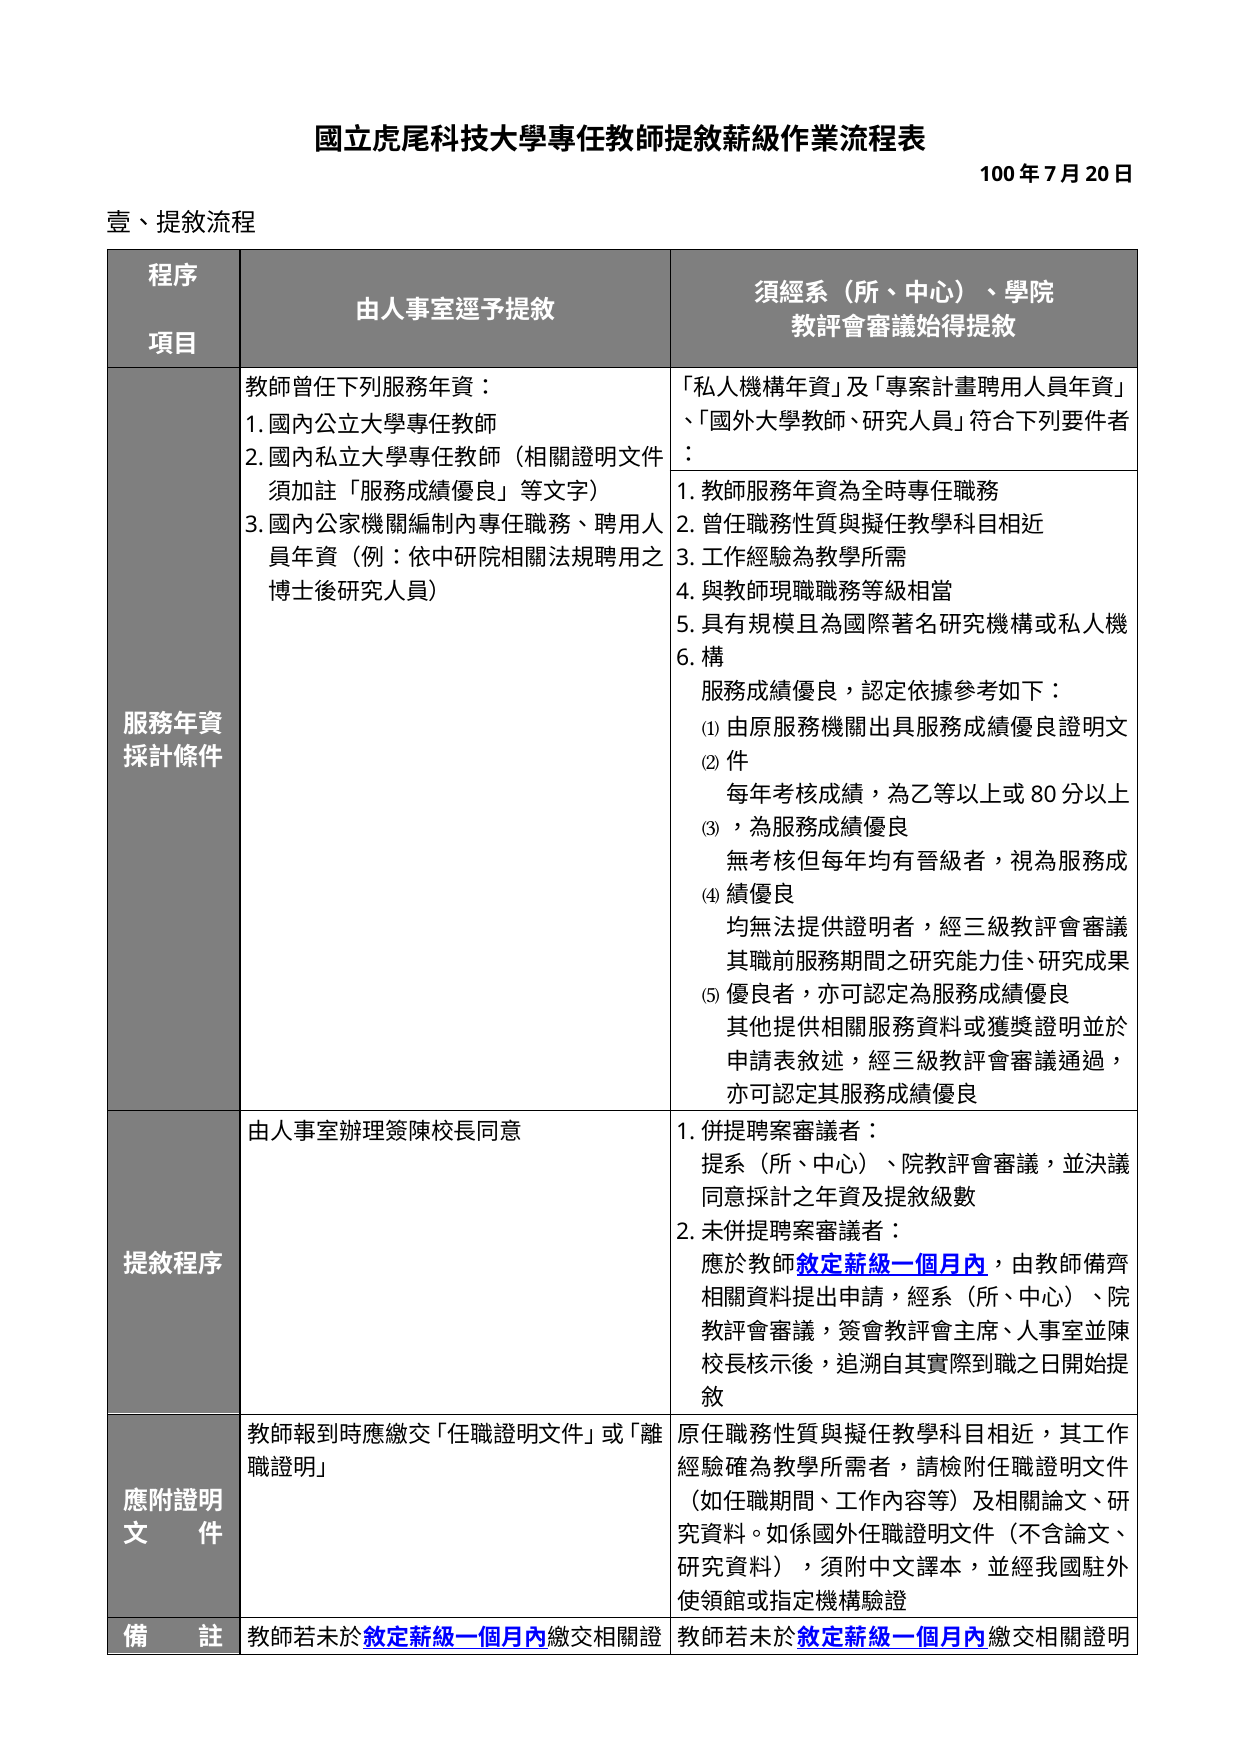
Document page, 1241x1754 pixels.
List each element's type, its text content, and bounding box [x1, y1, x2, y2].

table_cell 原任職務性質與擬任教學科目相近，其工作經驗確為教學所需者，請檢附任職證明文件（如任職期間、工作內容等）及相關論文、研究資料。如係國外任職證明文件（不含論文、研究資料），須附中文譯本，並經我國駐外使領館或指定機構驗證 [671, 1415, 1137, 1617]
table_header 由人事室逕予提敘 [241, 250, 670, 367]
table_header 程序 項目 [108, 250, 239, 367]
table_cell 教師服務年資為全時專任職務 曾任職務性質與擬任教學科目相近 工作經驗為教學所需 與教師現職職務等級相當 具有規模且為國際著名研究機構或私人機構 服務成績優良，認定依據參考如下： [701, 471, 1137, 707]
table_cell 服務年資 採計條件 [108, 368, 239, 1110]
table_cell 併提聘案審議者： 提系（所、中心）、院教評會審議，並決議同意採計之年資及提敘級數 未併提聘案審議者： 應於教師敘定薪級一個月內，由教師備齊相關資料提出申請，經系（所、中心）、院教評會審議，簽會教評會主席、人事室並陳校長核示後，追溯自其實際到職之日開始提敘 [701, 1111, 1137, 1413]
table_cell 「私人機構年資」及「專案計畫聘用人員年資」、「國外大學教師、研究人員」符合下列要件者： [671, 368, 1137, 470]
table_cell 提敘程序 [108, 1111, 239, 1413]
table_cell [671, 707, 701, 1110]
table_cell 由原服務機關出具服務成績優良證明文件 每年考核成績，為乙等以上或80分以上，為服務成績優良 無考核但每年均有晉級者，視為服務成績優良 均無法提供證明者，經三級教評會審議其職前服務期間之研究能力佳、研究成果優良者，亦可認定為服務成績優良 其他提供相關服務資料或獲獎證明並於申請表敘述，經三級教評會審議通過，亦可認定其服務成績優良 [726, 707, 1137, 1110]
table_cell 教師若未於敘定薪級一個月內繳交相關證 [241, 1618, 670, 1653]
table_cell 教師曾任下列服務年資： [241, 368, 670, 403]
table_cell 教師報到時應繳交「任職證明文件」或「離職證明」 [241, 1415, 670, 1617]
text 100年7月20日 [106, 157, 1134, 188]
table_cell 備 註 [108, 1618, 239, 1653]
table_header 須經系（所、中心）、學院 教評會審議始得提敘 [671, 250, 1137, 367]
table_cell ⑴ ⑵ ⑶ ⑷ ⑸ [701, 707, 726, 1110]
table_cell 1. 2. [671, 1111, 701, 1413]
text 壹、提敘流程 [106, 188, 1134, 242]
table_cell 國內公立大學專任教師 國內私立大學專任教師（相關證明文件須加註「服務成績優良」等文字） 國內公家機關編制內專任職務、聘用人員年資（例：依中研院相關法規聘用之博士後研究人員） [268, 404, 670, 1110]
table_cell 由人事室辦理簽陳校長同意 [241, 1111, 670, 1413]
text 國立虎尾科技大學專任教師提敘薪級作業流程表 [106, 116, 1134, 157]
table_cell 應附證明 文 件 [108, 1415, 239, 1617]
table_cell 教師若未於敘定薪級一個月內繳交相關證明 [671, 1618, 1137, 1653]
table_cell 1. 2. 3. 4. 5. 6. [671, 471, 701, 707]
table_cell 1. 2. 3. [241, 404, 268, 1110]
